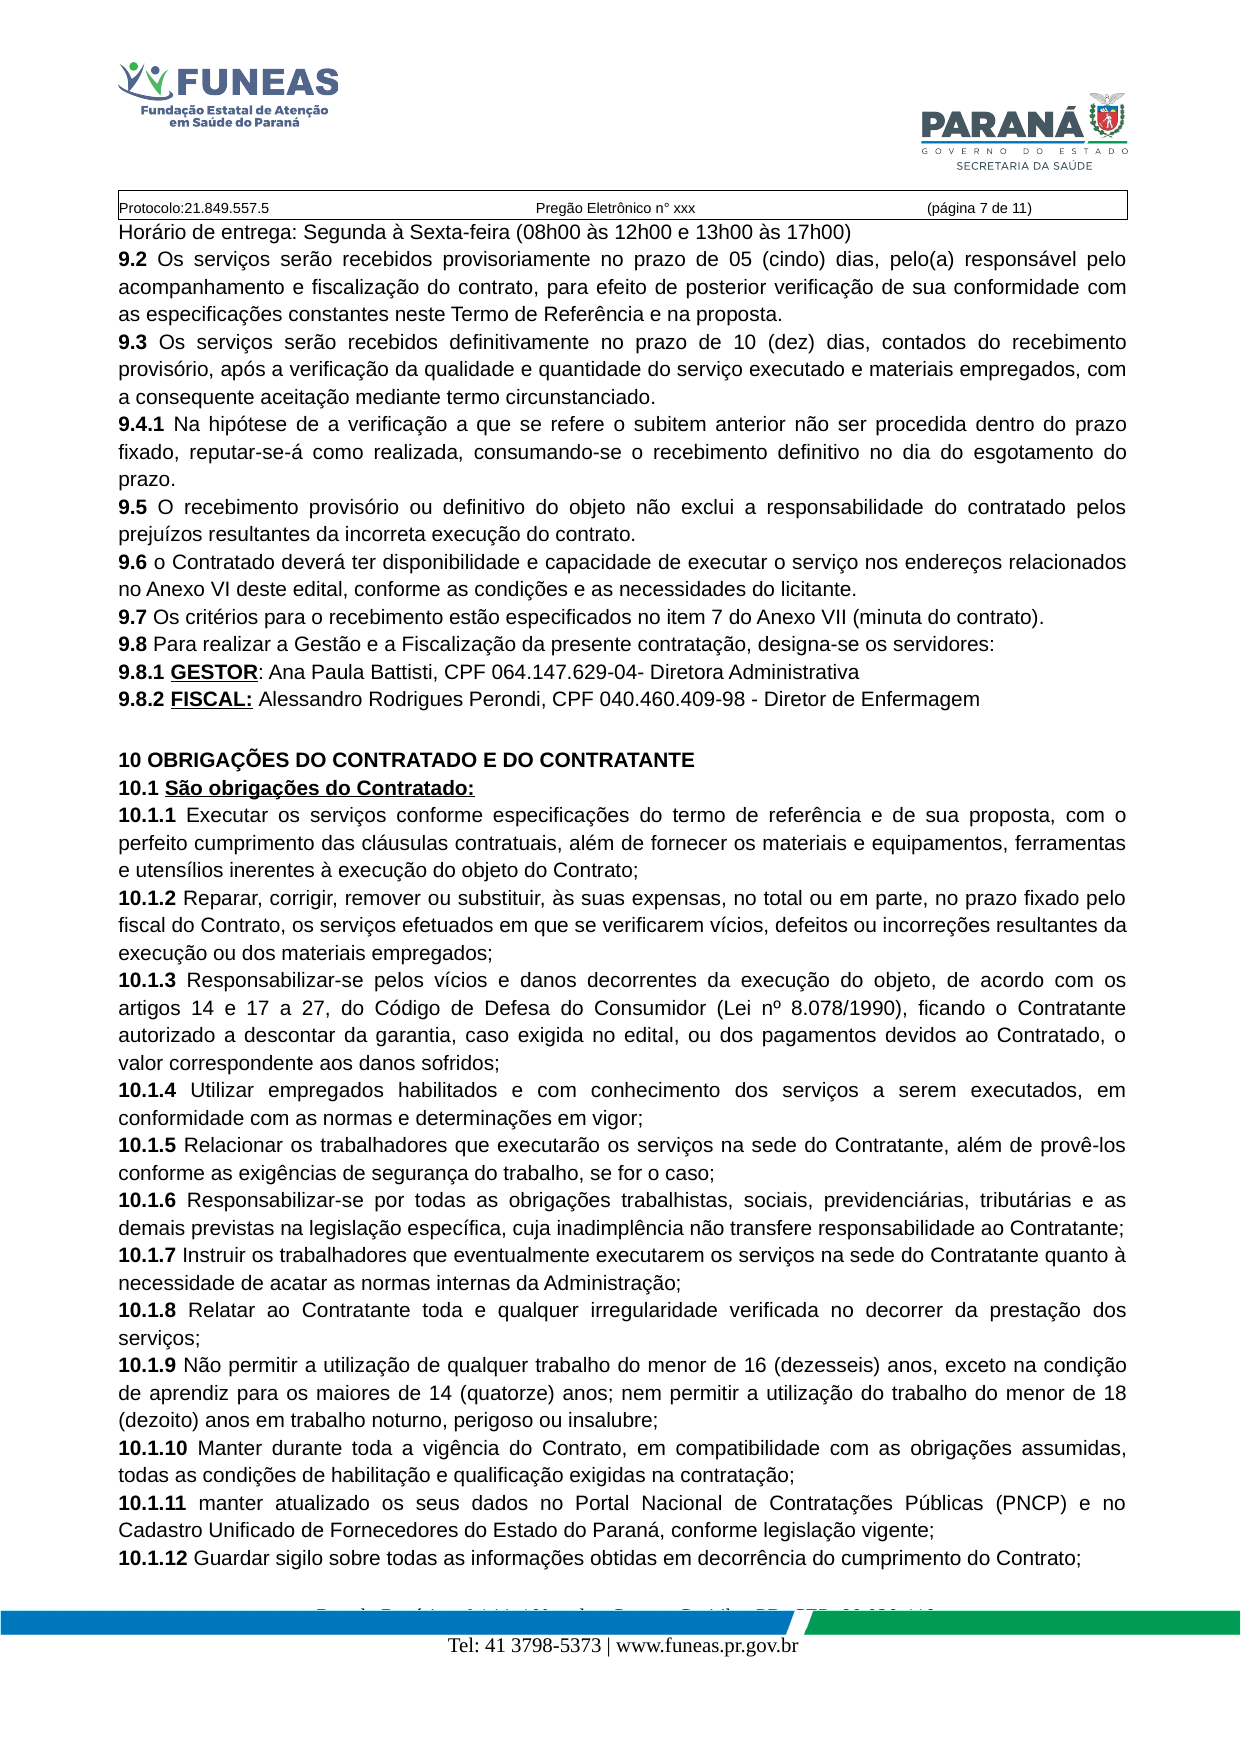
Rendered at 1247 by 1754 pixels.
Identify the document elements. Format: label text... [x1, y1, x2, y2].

text 9.8.1 GESTOR: Ana Paula Battisti, CPF 064.147.629-04- Diretora Administrativa [118, 660, 1128, 684]
text 10.1.2 Reparar, corrigir, remover ou substituir, às suas expensas, no total ou em parte, no prazo fixado pelo fiscal do Contrato, os serviços efetuados em que se verificarem vícios, defeitos ou incorreções resultantes da execução ou dos materiais empregados; [118, 885, 1128, 964]
text 10.1.7 Instruir os trabalhadores que eventualmente executarem os serviços na sede do Contratante quanto à necessidade de acatar as normas internas da Administração; [118, 1243, 1128, 1294]
text 10.1.6 Responsabilizar-se por todas as obrigações trabalhistas, sociais, previdenciárias, tributárias e as demais previstas na legislação específica, cuja inadimplência não transfere responsabilidade ao Contratante; [118, 1188, 1128, 1239]
text 10 OBRIGAÇÕES DO CONTRATADO E DO CONTRATANTE [118, 748, 1128, 772]
text 10.1.12 Guardar sigilo sobre todas as informações obtidas em decorrência do cumprimento do Contrato; [118, 1545, 1128, 1569]
text 10.1.1 Executar os serviços conforme especificações do termo de referência e de sua proposta, com o perfeito cumprimento das cláusulas contratuais, além de fornecer os materiais e equipamentos, ferramentas e utensílios inerentes à execução do objeto do Contrato; [118, 803, 1128, 882]
text 10.1.11 manter atualizado os seus dados no Portal Nacional de Contratações Públicas (PNCP) e no Cadastro Unificado de Fornecedores do Estado do Paraná, conforme legislação vigente; [118, 1490, 1128, 1542]
text 9.4.1 Na hipótese de a verificação a que se refere o subitem anterior não ser procedida dentro do prazo fixado, reputar-se-á como realizada, consumando-se o recebimento definitivo no dia do esgotamento do prazo. [118, 412, 1128, 491]
text 9.5 O recebimento provisório ou definitivo do objeto não exclui a responsabilidade do contratado pelos prejuízos resultantes da incorreta execução do contrato. [118, 495, 1128, 546]
text 9.8 Para realizar a Gestão e a Fiscalização da presente contratação, designa-se os servidores: [118, 632, 1128, 656]
text 9.8.2 FISCAL: Alessandro Rodrigues Perondi, CPF 040.460.409-98 - Diretor de Enfermagem [118, 687, 1128, 711]
text 9.2 Os serviços serão recebidos provisoriamente no prazo de 05 (cindo) dias, pelo(a) responsável pelo acompanhamento e fiscalização do contrato, para efeito de posterior verificação de sua conformidade com as especificações constantes neste Termo de Referência e na proposta. [118, 247, 1128, 326]
text 10.1 São obrigações do Contratado: [118, 775, 1128, 799]
text 9.3 Os serviços serão recebidos definitivamente no prazo de 10 (dez) dias, contados do recebimento provisório, após a verificação da qualidade e quantidade do serviço executado e materiais empregados, com a consequente aceitação mediante termo circunstanciado. [118, 330, 1128, 409]
text 10.1.3 Responsabilizar-se pelos vícios e danos decorrentes da execução do objeto, de acordo com os artigos 14 e 17 a 27, do Código de Defesa do Consumidor (Lei nº 8.078/1990), ficando o Contratante autorizado a descontar da garantia, caso exigida no edital, ou dos pagamentos devidos ao Contratado, o valor correspondente aos danos sofridos; [118, 968, 1128, 1074]
text 10.1.5 Relacionar os trabalhadores que executarão os serviços na sede do Contratante, além de provê-los conforme as exigências de segurança do trabalho, se for o caso; [118, 1133, 1128, 1184]
text 9.6 o Contratado deverá ter disponibilidade e capacidade de executar o serviço nos endereços relacionados no Anexo VI deste edital, conforme as condições e as necessidades do licitante. [118, 550, 1128, 601]
text Horário de entrega: Segunda à Sexta-feira (08h00 às 12h00 e 13h00 às 17h00) [118, 220, 1128, 244]
text 10.1.8 Relatar ao Contratante toda e qualquer irregularidade verificada no decorrer da prestação dos serviços; [118, 1298, 1128, 1349]
text 10.1.9 Não permitir a utilização de qualquer trabalho do menor de 16 (dezesseis) anos, exceto na condição de aprendiz para os maiores de 14 (quatorze) anos; nem permitir a utilização do trabalho do menor de 18 (dezoito) anos em trabalho noturno, perigoso ou insalubre; [118, 1353, 1128, 1432]
text 9.7 Os critérios para o recebimento estão especificados no item 7 do Anexo VII (minuta do contrato). [118, 605, 1128, 629]
text 10.1.10 Manter durante toda a vigência do Contrato, em compatibilidade com as obrigações assumidas, todas as condições de habilitação e qualificação exigidas na contratação; [118, 1435, 1128, 1487]
text 10.1.4 Utilizar empregados habilitados e com conhecimento dos serviços a serem executados, em conformidade com as normas e determinações em vigor; [118, 1078, 1128, 1129]
